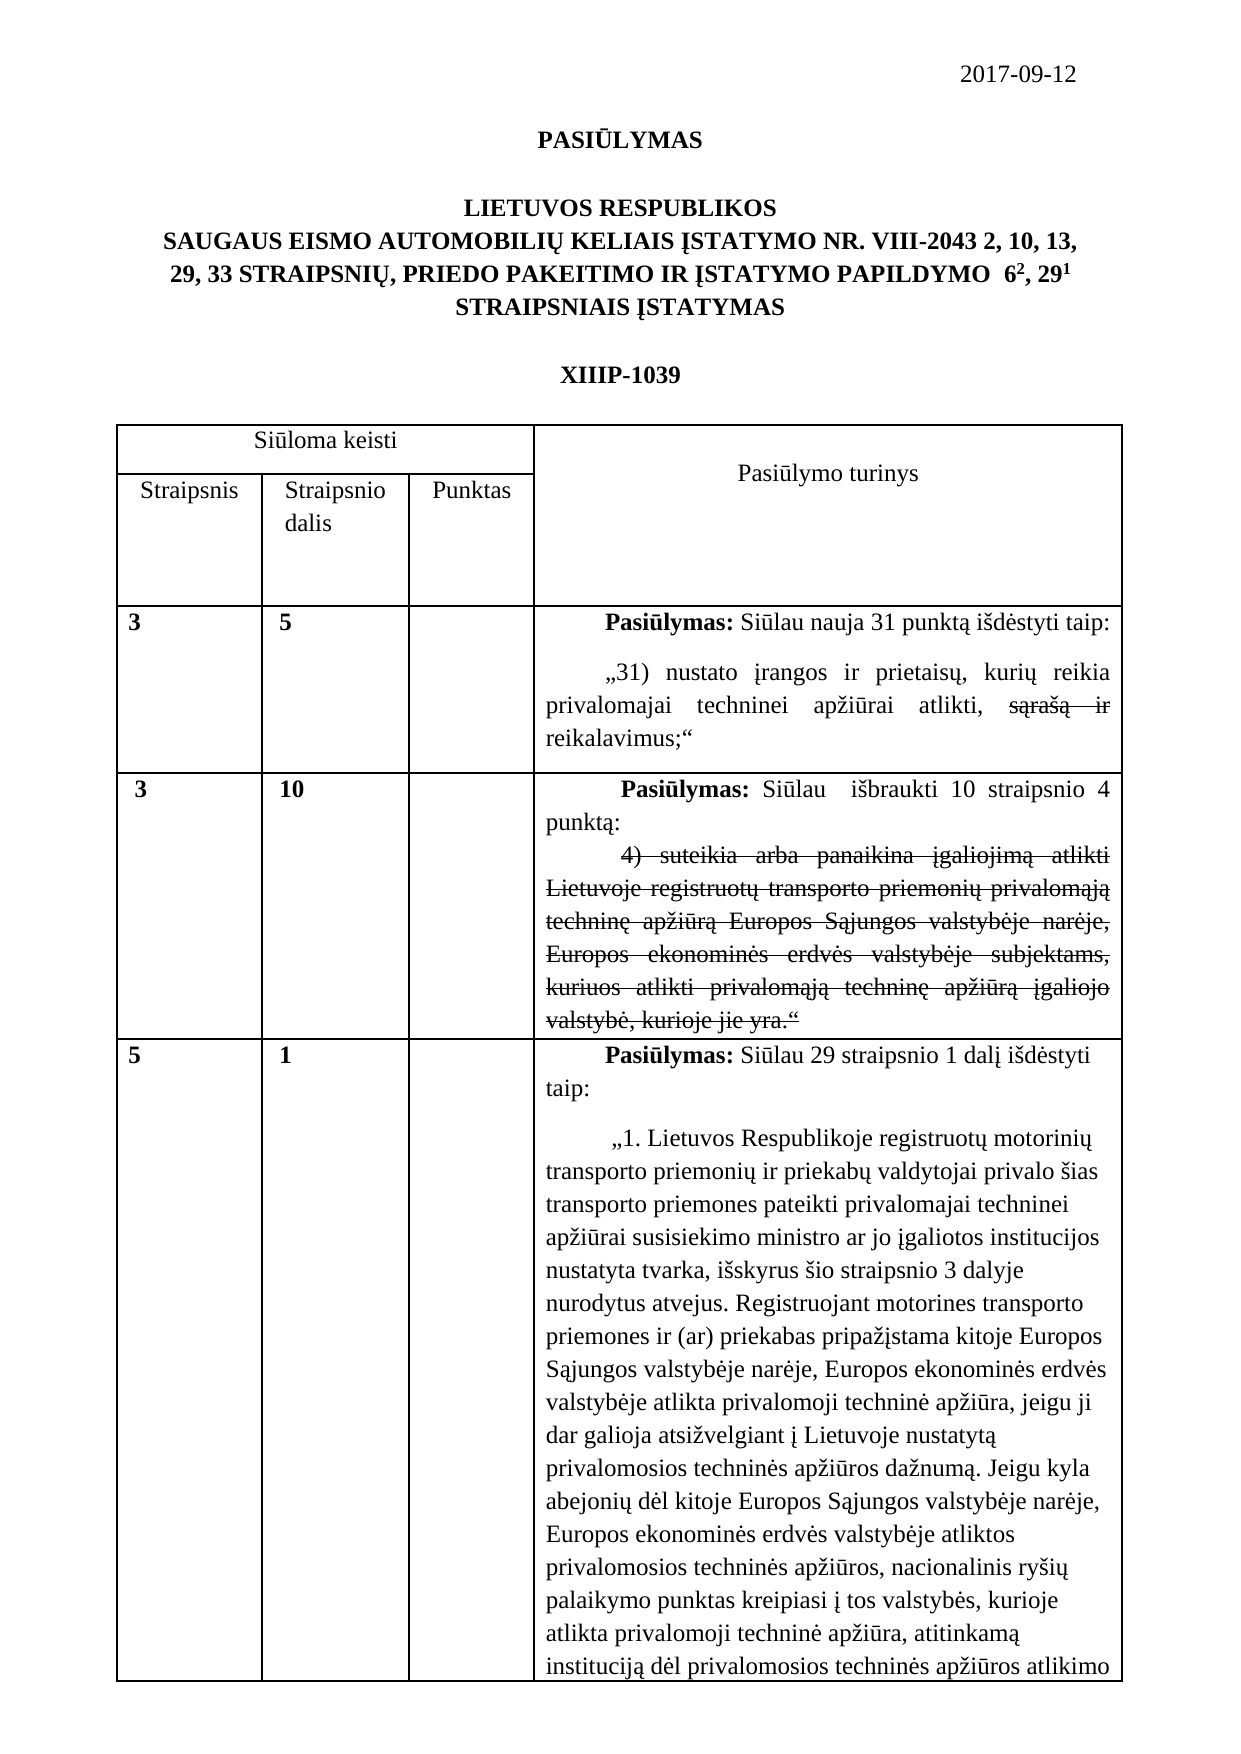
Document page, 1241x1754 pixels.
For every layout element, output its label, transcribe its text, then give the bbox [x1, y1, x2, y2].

table_cell [410, 607, 533, 772]
table_cell 5 [118, 1040, 261, 1680]
table_cell Straipsnis [118, 475, 261, 605]
table_cell Punktas [410, 475, 533, 605]
table_cell Straipsnio dalis [263, 475, 408, 605]
text SAUGAUS EISMO AUTOMOBILIŲ KELIAIS ĮSTATYMO NR. VIII-2043 2, 10, 13, 29, 33 STRAIPSNIŲ, PRIEDO PAKEITIMO IR ĮSTATYMO PAPILDYMO 62, 291 STRAIPSNIAIS ĮSTATYMAS [150, 226, 1090, 321]
text XIIIP-1039 [150, 360, 1090, 389]
table_cell Pasiūlymas: Siūlau išbraukti 10 straipsnio 4 punktą: 4) suteikia arba panaikina įgaliojimą atlikti Lietuvoje registruotų transporto priemonių privalomąją techninę apžiūrą Europos Sąjungos valstybėje narėje, Europos ekonominės erdvės valstybėje subjektams, kuriuos atlikti privalomąją techninę apžiūrą įgaliojo valstybė, kurioje jie yra.“ [535, 774, 1121, 1038]
table_header [617, 158, 623, 193]
table_header [617, 325, 623, 360]
table_cell [410, 774, 533, 1038]
table_cell 3 [118, 774, 261, 1038]
table_header Siūloma keisti [118, 426, 533, 473]
text PASIŪLYMAS [150, 125, 1090, 154]
text 2017-09-12 [825, 59, 1090, 88]
table_cell Pasiūlymas: Siūlau 29 straipsnio 1 dalį išdėstyti taip: „1. Lietuvos Respublikoje registruotų motorinių transporto priemonių ir priekabų valdytojai privalo šias transporto priemones pateikti privalomajai techninei apžiūrai susisiekimo ministro ar jo įgaliotos institucijos nustatyta tvarka, išskyrus šio straipsnio 3 dalyje nurodytus atvejus. Registruojant motorines transporto priemones ir (ar) priekabas pripažįstama kitoje Europos Sąjungos valstybėje narėje, Europos ekonominės erdvės valstybėje atlikta privalomoji techninė apžiūra, jeigu ji dar galioja atsižvelgiant į Lietuvoje nustatytą privalomosios techninės apžiūros dažnumą. Jeigu kyla abejonių dėl kitoje Europos Sąjungos valstybėje narėje, Europos ekonominės erdvės valstybėje atliktos privalomosios techninės apžiūros, nacionalinis ryšių palaikymo punktas kreipiasi į tos valstybės, kurioje atlikta privalomoji techninė apžiūra, atitinkamą instituciją dėl privalomosios techninės apžiūros atlikimo [535, 1040, 1121, 1680]
table_cell [410, 1040, 533, 1680]
table_cell Pasiūlymas: Siūlau nauja 31 punktą išdėstyti taip: „31) nustato įrangos ir prietaisų, kurių reikia privalomajai techninei apžiūrai atlikti, sąrašą ir reikalavimus;“ [535, 607, 1121, 772]
table_cell 10 [263, 774, 408, 1038]
table_header Pasiūlymo turinys [535, 426, 1121, 605]
table_cell 5 [263, 607, 408, 772]
text LIETUVOS RESPUBLIKOS [150, 193, 1090, 222]
table_cell 1 [263, 1040, 408, 1680]
table_cell 3 [118, 607, 261, 772]
